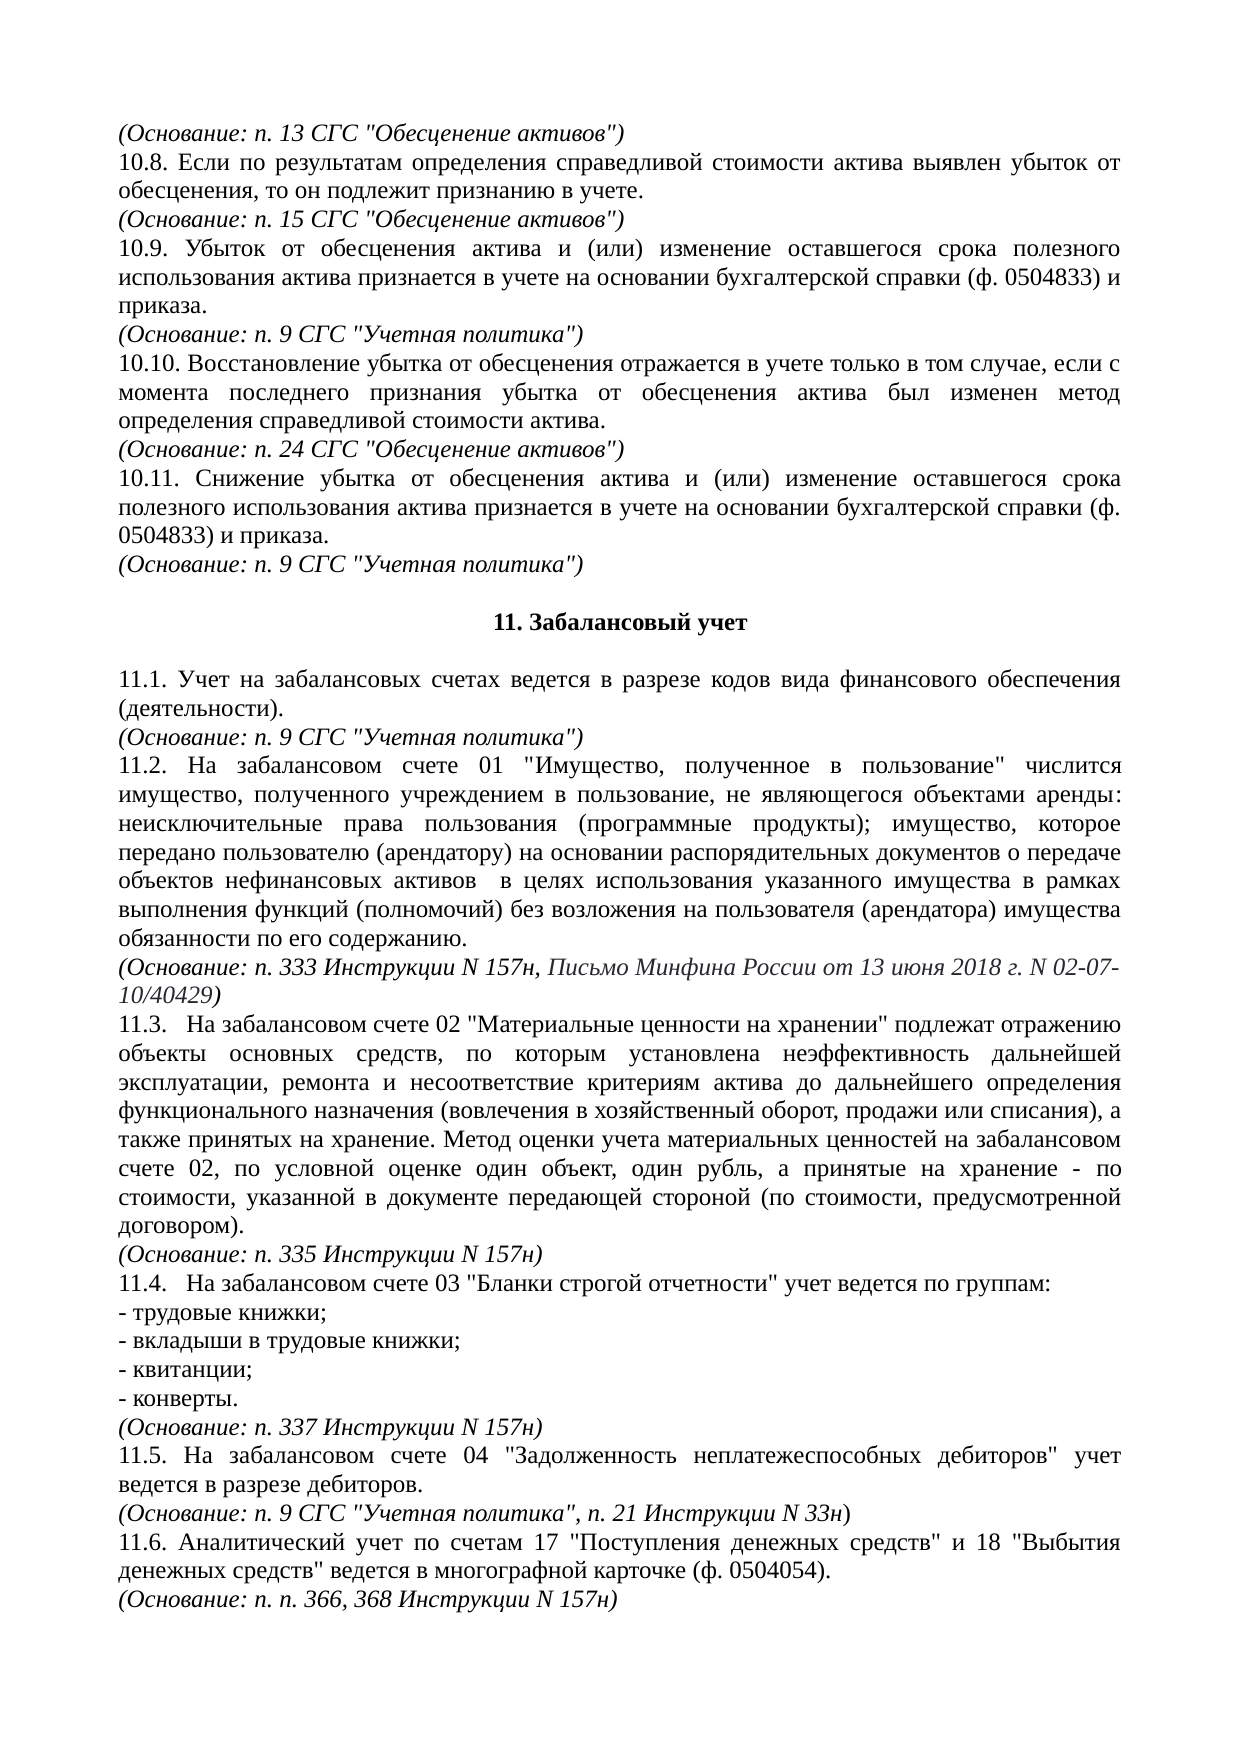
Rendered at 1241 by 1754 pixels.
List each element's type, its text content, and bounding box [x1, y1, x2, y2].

text - вкладыши в трудовые книжки; [118, 1326, 1122, 1354]
text (Основание: п. 24 СГС "Обесценение активов") [118, 434, 1122, 463]
text (Основание: п. 335 Инструкции N 157н) [118, 1239, 1122, 1268]
text 10.11. Снижение убытка от обесценения актива и (или) изменение оставшегося срока полезного использования актива признается в учете на основании бухгалтерской справки (ф. 0504833) и приказа. [118, 463, 1122, 549]
text (Основание: п. 9 СГС "Учетная политика") [118, 319, 1122, 348]
text 10.8. Если по результатам определения справедливой стоимости актива выявлен убыток от обесценения, то он подлежит признанию в учете. [118, 147, 1122, 204]
text 11.6. Аналитический учет по счетам 17 "Поступления денежных средств" и 18 "Выбытия денежных средств" ведется в многографной карточке (ф. 0504054). [118, 1527, 1122, 1584]
text 11.1. Учет на забалансовых счетах ведется в разрезе кодов вида финансового обеспечения (деятельности). [118, 664, 1122, 722]
text (Основание: п. п. 366, 368 Инструкции N 157н) [118, 1584, 1122, 1613]
text - конверты. [118, 1383, 1122, 1412]
text (Основание: п. 9 СГС "Учетная политика") [118, 722, 1122, 751]
text 11. Забалансовый учет [118, 607, 1122, 636]
text 10.9. Убыток от обесценения актива и (или) изменение оставшегося срока полезного использования актива признается в учете на основании бухгалтерской справки (ф. 0504833) и приказа. [118, 233, 1122, 319]
text 11.3. На забалансовом счете 02 "Материальные ценности на хранении" подлежат отражению объекты основных средств, по которым установлена неэффективность дальнейшей эксплуатации, ремонта и несоответствие критериям актива до дальнейшего определения функционального назначения (вовлечения в хозяйственный оборот, продажи или списания), а также принятых на хранение. Метод оценки учета материальных ценностей на забалансовом счете 02, по условной оценке один объект, один рубль, а принятые на хранение - по стоимости, указанной в документе передающей стороной (по стоимости, предусмотренной договором). [118, 1009, 1122, 1239]
text (Основание: п. 337 Инструкции N 157н) [118, 1412, 1122, 1441]
text - трудовые книжки; [118, 1297, 1122, 1326]
text (Основание: п. 13 СГС "Обесценение активов") [118, 118, 1122, 147]
text 11.5. На забалансовом счете 04 "Задолженность неплатежеспособных дебиторов" учет ведется в разрезе дебиторов. [118, 1441, 1122, 1498]
text 10.10. Восстановление убытка от обесценения отражается в учете только в том случае, если с момента последнего признания убытка от обесценения актива был изменен метод определения справедливой стоимости актива. [118, 348, 1122, 434]
text 11.2. На забалансовом счете 01 "Имущество, полученное в пользование" числится имущество, полученного учреждением в пользование, не являющегося объектами аренды: неисключительные права пользования (программные продукты); имущество, которое передано пользователю (арендатору) на основании распорядительных документов о передаче объектов нефинансовых активов в целях использования указанного имущества в рамках выполнения функций (полномочий) без возложения на пользователя (арендатора) имущества обязанности по его содержанию. [118, 751, 1122, 952]
text (Основание: п. 333 Инструкции N 157н, Письмо Минфина России от 13 июня 2018 г. N 02-07-10/40429) [118, 952, 1122, 1009]
text (Основание: п. 9 СГС "Учетная политика", п. 21 Инструкции N 33н) [118, 1498, 1122, 1527]
text - квитанции; [118, 1354, 1122, 1383]
text (Основание: п. 15 СГС "Обесценение активов") [118, 204, 1122, 233]
text (Основание: п. 9 СГС "Учетная политика") [118, 549, 1122, 578]
text 11.4. На забалансовом счете 03 "Бланки строгой отчетности" учет ведется по группам: [118, 1268, 1122, 1297]
